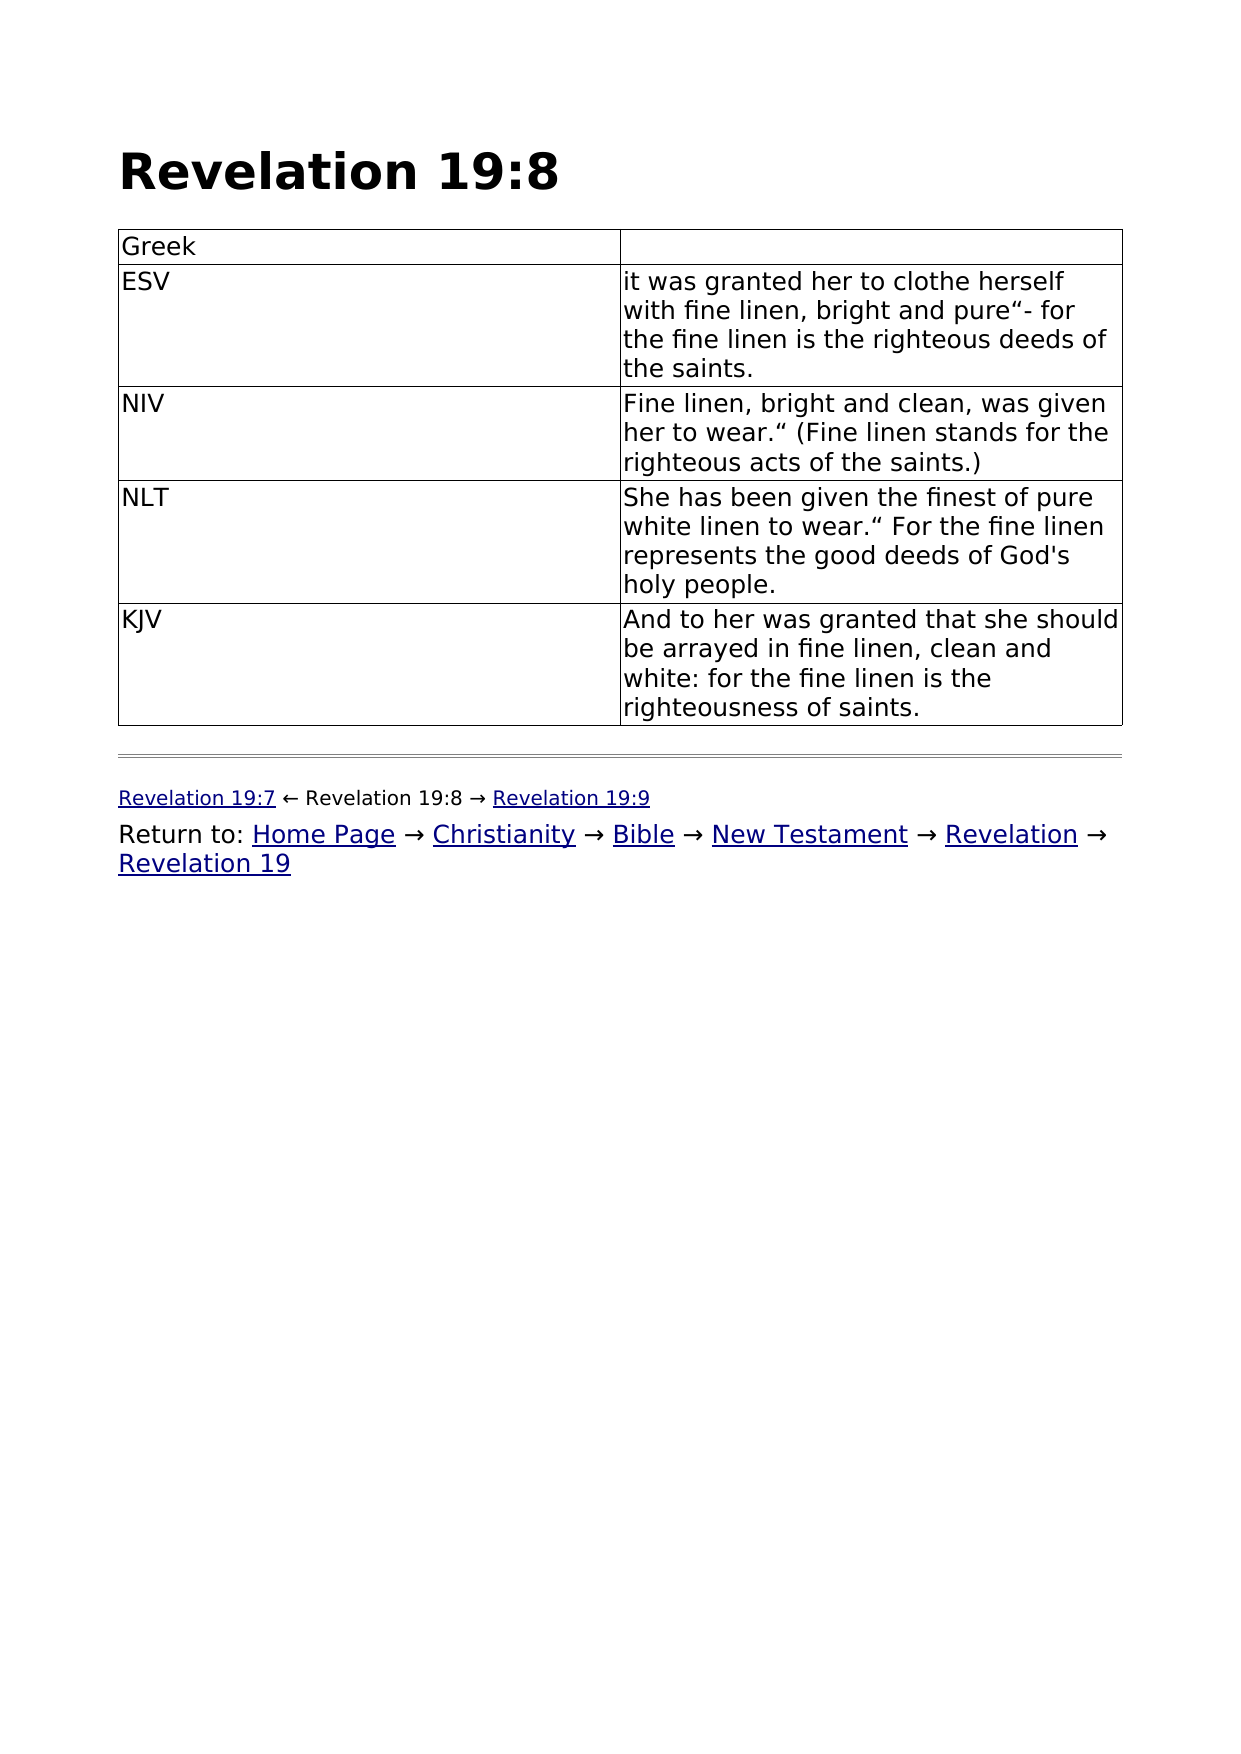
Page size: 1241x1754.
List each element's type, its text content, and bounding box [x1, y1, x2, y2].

table_cell Fine linen, bright and clean, was given her to wear.“ (Fine linen stands for the righteous acts of the saints.) [621, 387, 1122, 480]
table_cell NIV [119, 387, 620, 480]
table_header Greek [119, 230, 620, 264]
table_cell KJV [119, 604, 620, 725]
table_cell NLT [119, 481, 620, 602]
table_cell ESV [119, 265, 620, 386]
table_header [621, 230, 1122, 264]
table_cell And to her was granted that she should be arrayed in fine linen, clean and white: for the fine linen is the righteousness of saints. [621, 604, 1122, 725]
table_cell She has been given the finest of pure white linen to wear.“ For the fine linen represents the good deeds of God's holy people. [621, 481, 1122, 602]
text Revelation 19:7 ← Revelation 19:8 → Revelation 19:9 [118, 786, 1122, 820]
subtitle Revelation 19:8 [118, 143, 1122, 201]
text Return to: Home Page → Christianity → Bible → New Testament → Revelation → Revelation 19 [118, 820, 1122, 879]
table_cell it was granted her to clothe herself with fine linen, bright and pure“- for the fine linen is the righteous deeds of the saints. [621, 265, 1122, 386]
